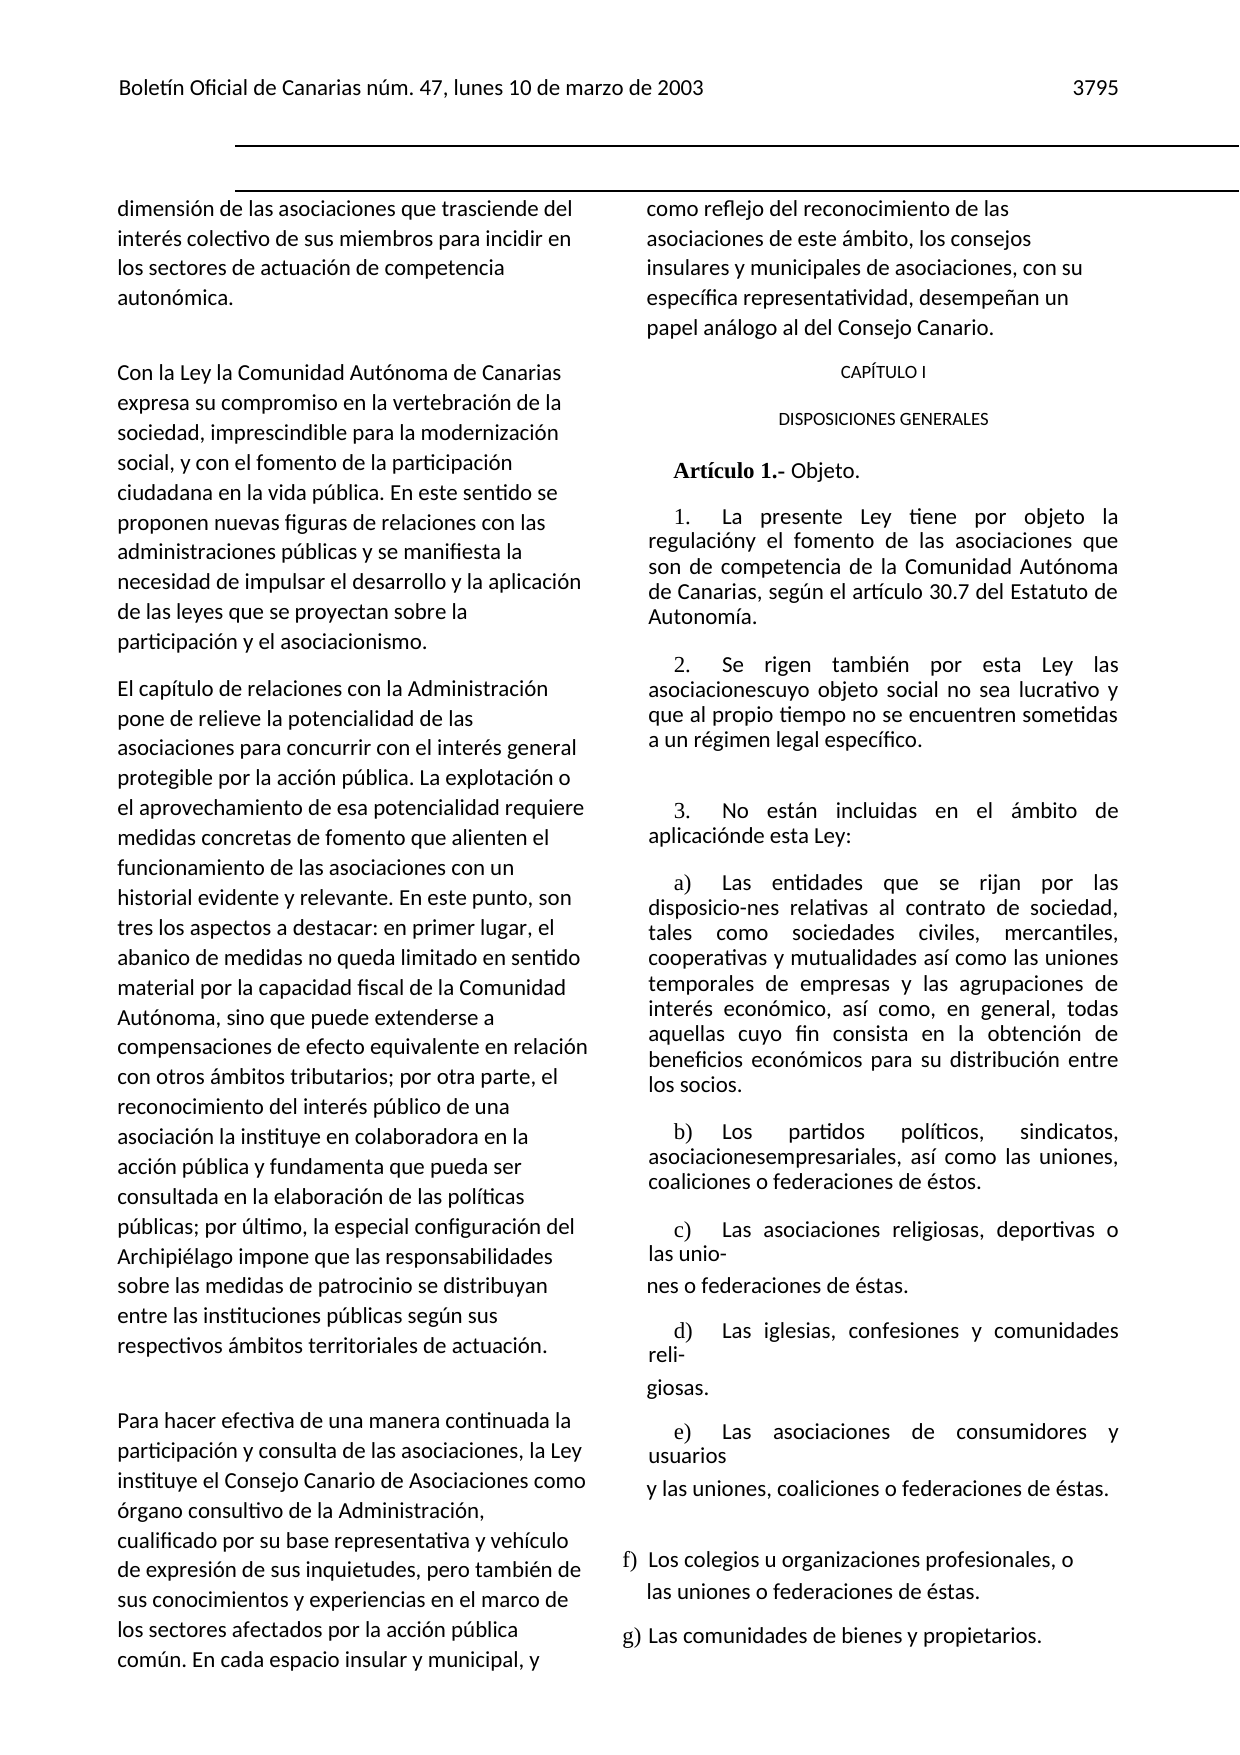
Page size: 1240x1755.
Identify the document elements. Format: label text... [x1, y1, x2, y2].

list Los colegios u organizaciones profesionales, o [622, 1548, 1119, 1573]
text DISPOSICIONES GENERALES [648, 407, 1119, 430]
list Las entidades que se rijan por las disposicio-nes relativas al contrato de sociedad, tales como sociedades civiles, mercantiles, cooperativas y mutualidades así como las uniones temporales de empresas y las agrupaciones de interés económico, así como, en general, todas aquellas cuyo fin consista en la obtención de beneficios económicos para su distribución entre los socios. [648, 870, 1119, 1098]
text como reflejo del reconocimiento de las asociaciones de este ámbito, los consejos insulares y municipales de asociaciones, con su específica representatividad, desempeñan un papel análogo al del Consejo Canario. [646, 194, 1119, 341]
text las uniones o federaciones de éstas. [646, 1577, 1119, 1605]
list Se rigen también por esta Ley las asociacionescuyo objeto social no sea lucrativo y que al propio tiempo no se encuentren sometidas a un régimen legal específico. [648, 652, 1119, 754]
text El capítulo de relaciones con la Administración pone de relieve la potencialidad de las asociaciones para concurrir con el interés general protegible por la acción pública. La explotación o el aprovechamiento de esa potencialidad requiere medidas concretas de fomento que alienten el funcionamiento de las asociaciones con un historial evidente y relevante. En este punto, son tres los aspectos a destacar: en primer lugar, el abanico de medidas no queda limitado en sentido material por la capacidad fiscal de la Comunidad Autónoma, sino que puede extenderse a compensaciones de efecto equivalente en relación con otros ámbitos tributarios; por otra parte, el reconocimiento del interés público de una asociación la instituye en colaboradora en la acción pública y fundamenta que pueda ser consultada en la elaboración de las políticas públicas; por último, la especial configuración del Archipiélago impone que las responsabilidades sobre las medidas de patrocinio se distribuyan entre las instituciones públicas según sus respectivos ámbitos territoriales de actuación. [117, 674, 589, 1359]
text CAPÍTULO I [648, 360, 1119, 383]
list Las iglesias, confesiones y comunidades reli- [648, 1318, 1119, 1368]
list Las asociaciones religiosas, deportivas o las unio- [648, 1217, 1119, 1267]
list Las comunidades de bienes y propietarios. [622, 1623, 1119, 1649]
text Artículo 1.- Objeto. [673, 457, 1119, 485]
list Los partidos políticos, sindicatos, asociacionesempresariales, así como las uniones, coaliciones o federaciones de éstos. [648, 1119, 1119, 1195]
text y las uniones, coaliciones o federaciones de éstas. [646, 1474, 1119, 1502]
text nes o federaciones de éstas. [646, 1271, 1119, 1299]
text giosas. [646, 1373, 1119, 1401]
list La presente Ley tiene por objeto la regulacióny el fomento de las asociaciones que son de competencia de la Comunidad Autónoma de Canarias, según el artículo 30.7 del Estatuto de Autonomía. [648, 504, 1119, 631]
list Las asociaciones de consumidores y usuarios [648, 1419, 1119, 1470]
text dimensión de las asociaciones que trasciende del interés colectivo de sus miembros para incidir en los sectores de actuación de competencia autonómica. [117, 194, 589, 311]
text Con la Ley la Comunidad Autónoma de Canarias expresa su compromiso en la vertebración de la sociedad, imprescindible para la modernización social, y con el fomento de la participación ciudadana en la vida pública. En este sentido se proponen nuevas figuras de relaciones con las administraciones públicas y se manifiesta la necesidad de impulsar el desarrollo y la aplicación de las leyes que se proyectan sobre la participación y el asociacionismo. [117, 358, 589, 655]
list No están incluidas en el ámbito de aplicaciónde esta Ley: [648, 798, 1119, 849]
text Para hacer efectiva de una manera continuada la participación y consulta de las asociaciones, la Ley instituye el Consejo Canario de Asociaciones como órgano consultivo de la Administración, cualificado por su base representativa y vehículo de expresión de sus inquietudes, pero también de sus conocimientos y experiencias en el marco de los sectores afectados por la acción pública común. En cada espacio insular y municipal, y [117, 1406, 589, 1673]
